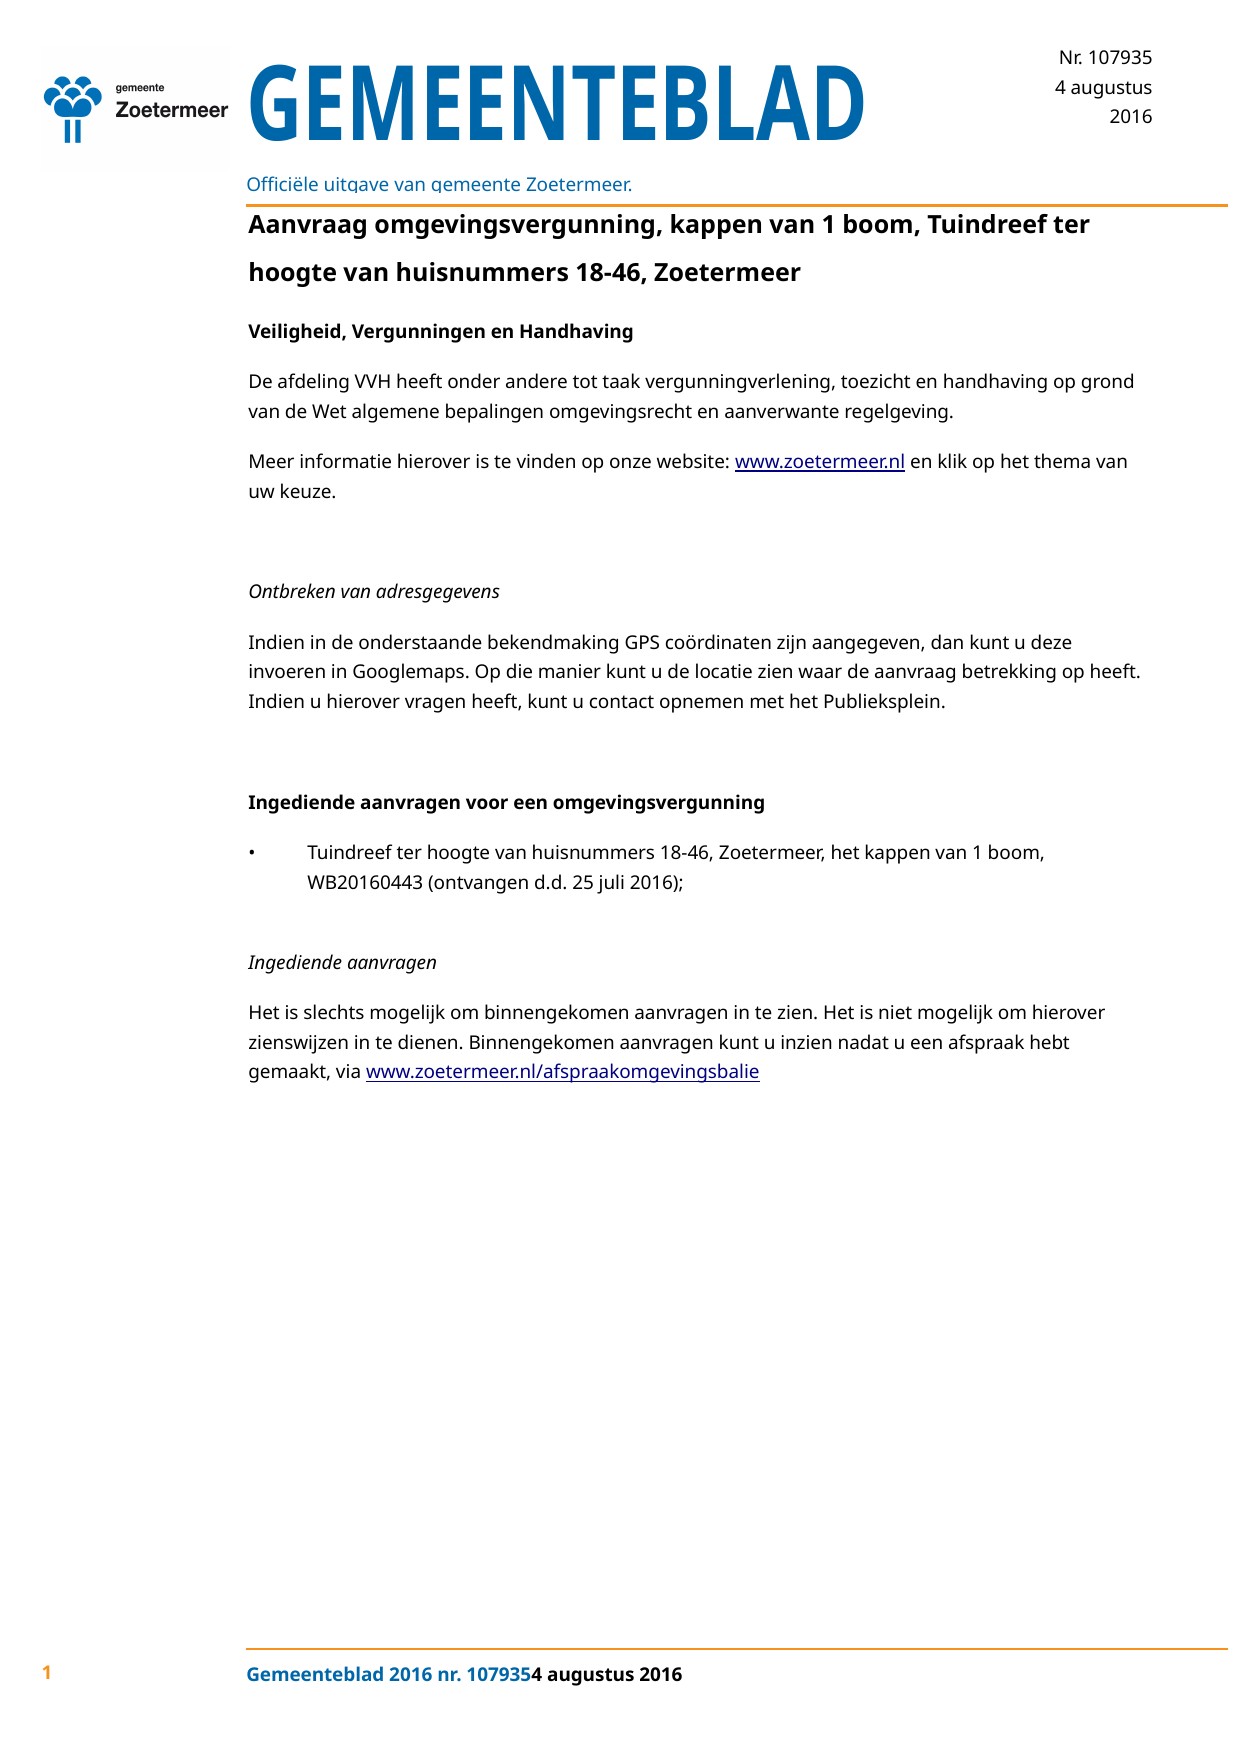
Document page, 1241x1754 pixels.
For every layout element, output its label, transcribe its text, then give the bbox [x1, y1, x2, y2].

text De afdeling VVH heeft onder andere tot taak vergunningverlening, toezicht en handhaving op grond van de Wet algemene bepalingen omgevingsrecht en aanverwante regelgeving. [248, 368, 1152, 424]
text Aanvraag omgevingsvergunning, kappen van 1 boom, Tuindreef ter hoogte van huisnummers 18-46, Zoetermeer [248, 207, 1152, 288]
list Tuindreef ter hoogte van huisnummers 18-46, Zoetermeer, het kappen van 1 boom, WB20160443 (ontvangen d.d. 25 juli 2016); [248, 839, 1152, 895]
text Ontbreken van adresgegevens [248, 579, 1152, 604]
text Veiligheid, Vergunningen en Handhaving [248, 318, 1152, 344]
text Ingediende aanvragen [248, 949, 1152, 975]
picture [41, 47, 231, 172]
text Indien in de onderstaande bekendmaking GPS coördinaten zijn aangegeven, dan kunt u deze invoeren in Googlemaps. Op die manier kunt u de locatie zien waar de aanvraag betrekking op heeft. Indien u hierover vragen heeft, kunt u contact opnemen met het Publieksplein. [248, 629, 1152, 714]
text Het is slechts mogelijk om binnengekomen aanvragen in te zien. Het is niet mogelijk om hierover zienswijzen in te dienen. Binnengekomen aanvragen kunt u inzien nadat u een afspraak hebt gemaakt, via www.zoetermeer.nl/afspraakomgevingsbalie [248, 999, 1152, 1084]
text Ingediende aanvragen voor een omgevingsvergunning [248, 789, 1152, 815]
text Meer informatie hierover is te vinden op onze website: www.zoetermeer.nl en klik op het thema van uw keuze. [248, 448, 1152, 504]
